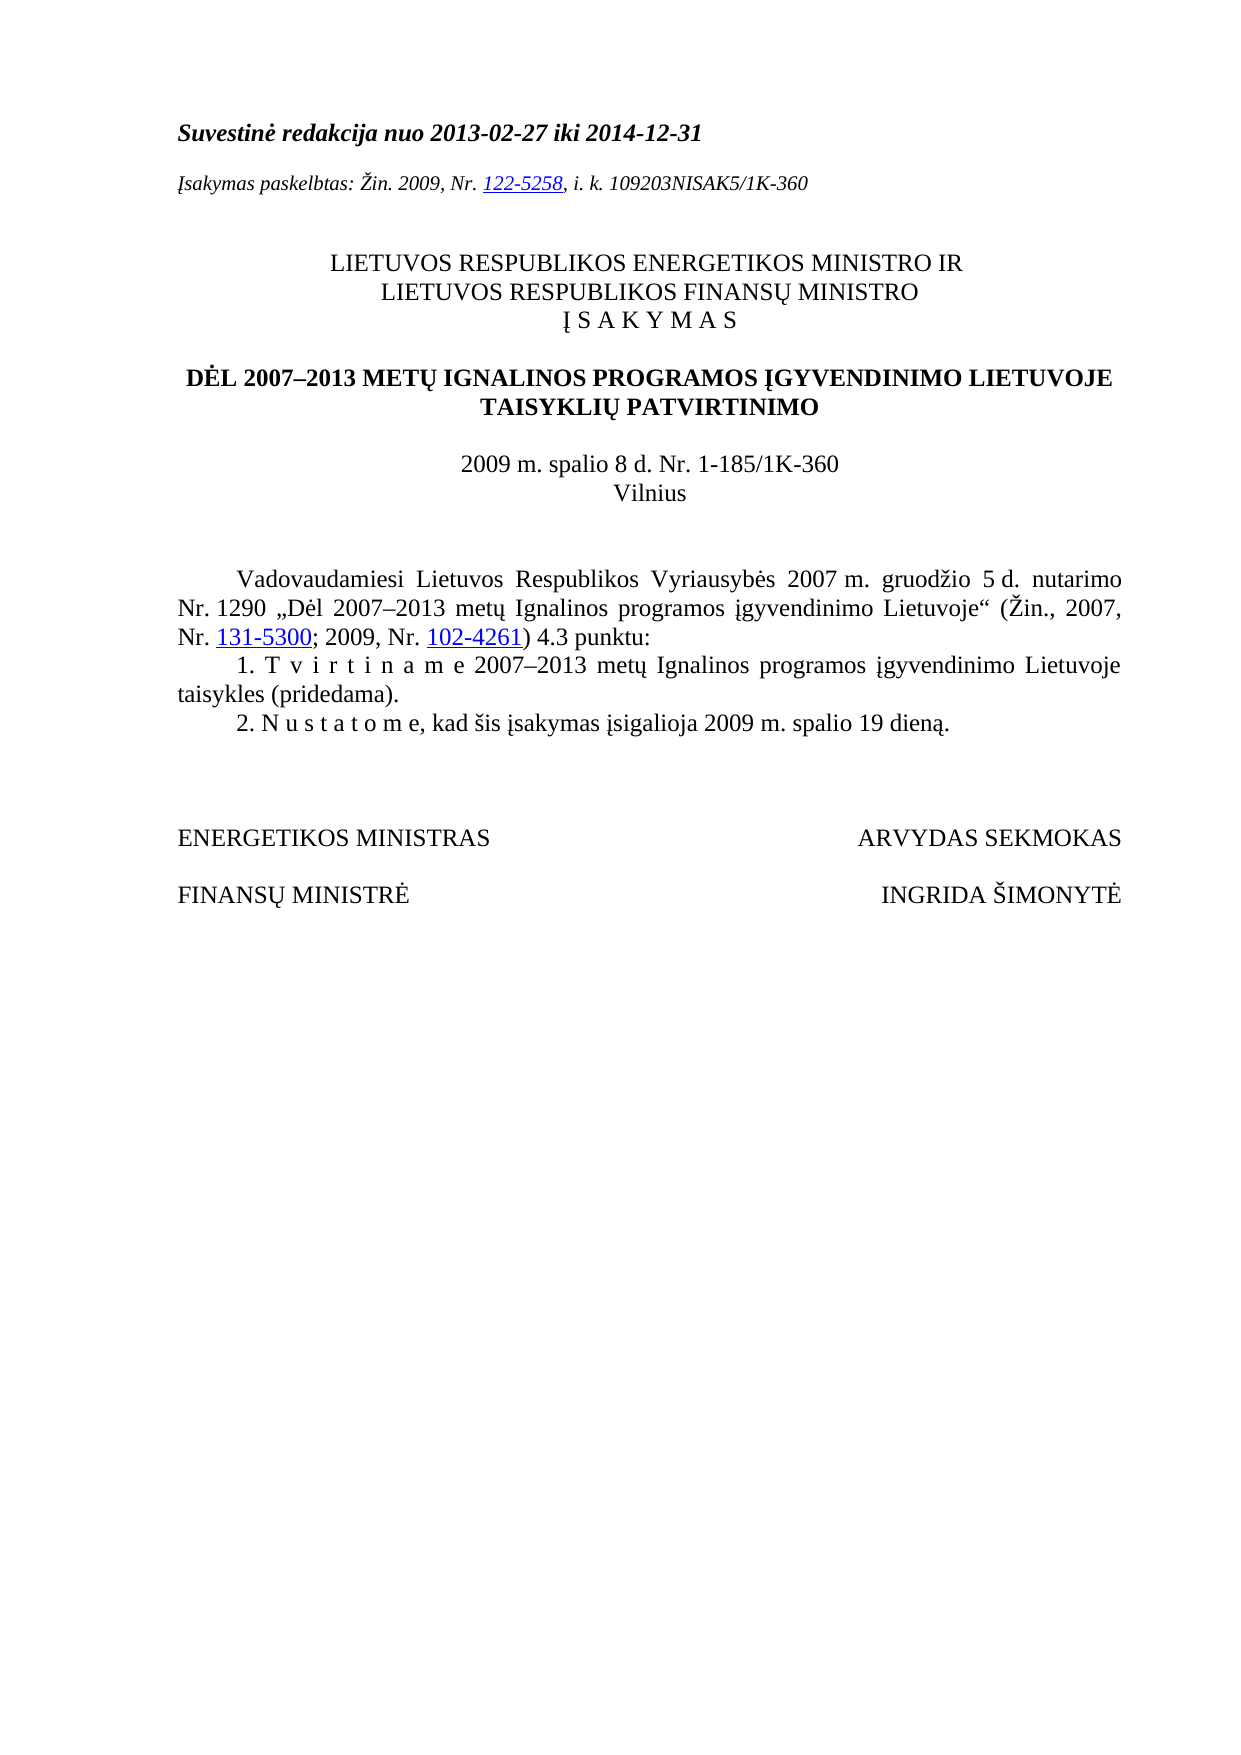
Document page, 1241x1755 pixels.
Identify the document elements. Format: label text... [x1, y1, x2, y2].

text DĖL 2007–2013 metų IGNALINOS PROGRAMOS įgyvendinimo LIETUVOJE TAISYKLių PATVIRTINIMO [177, 363, 1122, 420]
text LIETUVOS RESPUBLIKOS ENERGETIKOS MINISTRO IR [177, 248, 1122, 277]
text Vadovaudamiesi Lietuvos Respublikos Vyriausybės 2007 m. gruodžio 5 d. nutarimo Nr. 1290 „Dėl 2007–2013 metų Ignalinos programos įgyvendinimo Lietuvoje“ (Žin., 2007, Nr. 131-5300; 2009, Nr. 102-4261) 4.3 punktu: [177, 564, 1122, 650]
text Į S A K Y M A S [177, 305, 1122, 334]
text Suvestinė redakcija nuo 2013-02-27 iki 2014-12-31 [177, 118, 1122, 147]
text Vilnius [177, 478, 1122, 507]
text Įsakymas paskelbtas: Žin. 2009, Nr. 122-5258, i. k. 109203NISAK5/1K-360 [177, 171, 1122, 195]
text Energetikos ministras Arvydas Sekmokas [177, 823, 1122, 852]
text LIETUVOS RESPUBLIKOS FINANSŲ MINISTRO [177, 277, 1122, 305]
text Finansų ministrė Ingrida Šimonytė [177, 880, 1122, 909]
text 2009 m. spalio 8 d. Nr. 1-185/1K-360 [177, 449, 1122, 478]
text 2. N u s t a t o m e, kad šis įsakymas įsigalioja 2009 m. spalio 19 dieną. [177, 708, 1122, 737]
text 1. T v i r t i n a m e 2007–2013 metų Ignalinos programos įgyvendinimo Lietuvoje taisykles (pridedama). [177, 650, 1122, 708]
